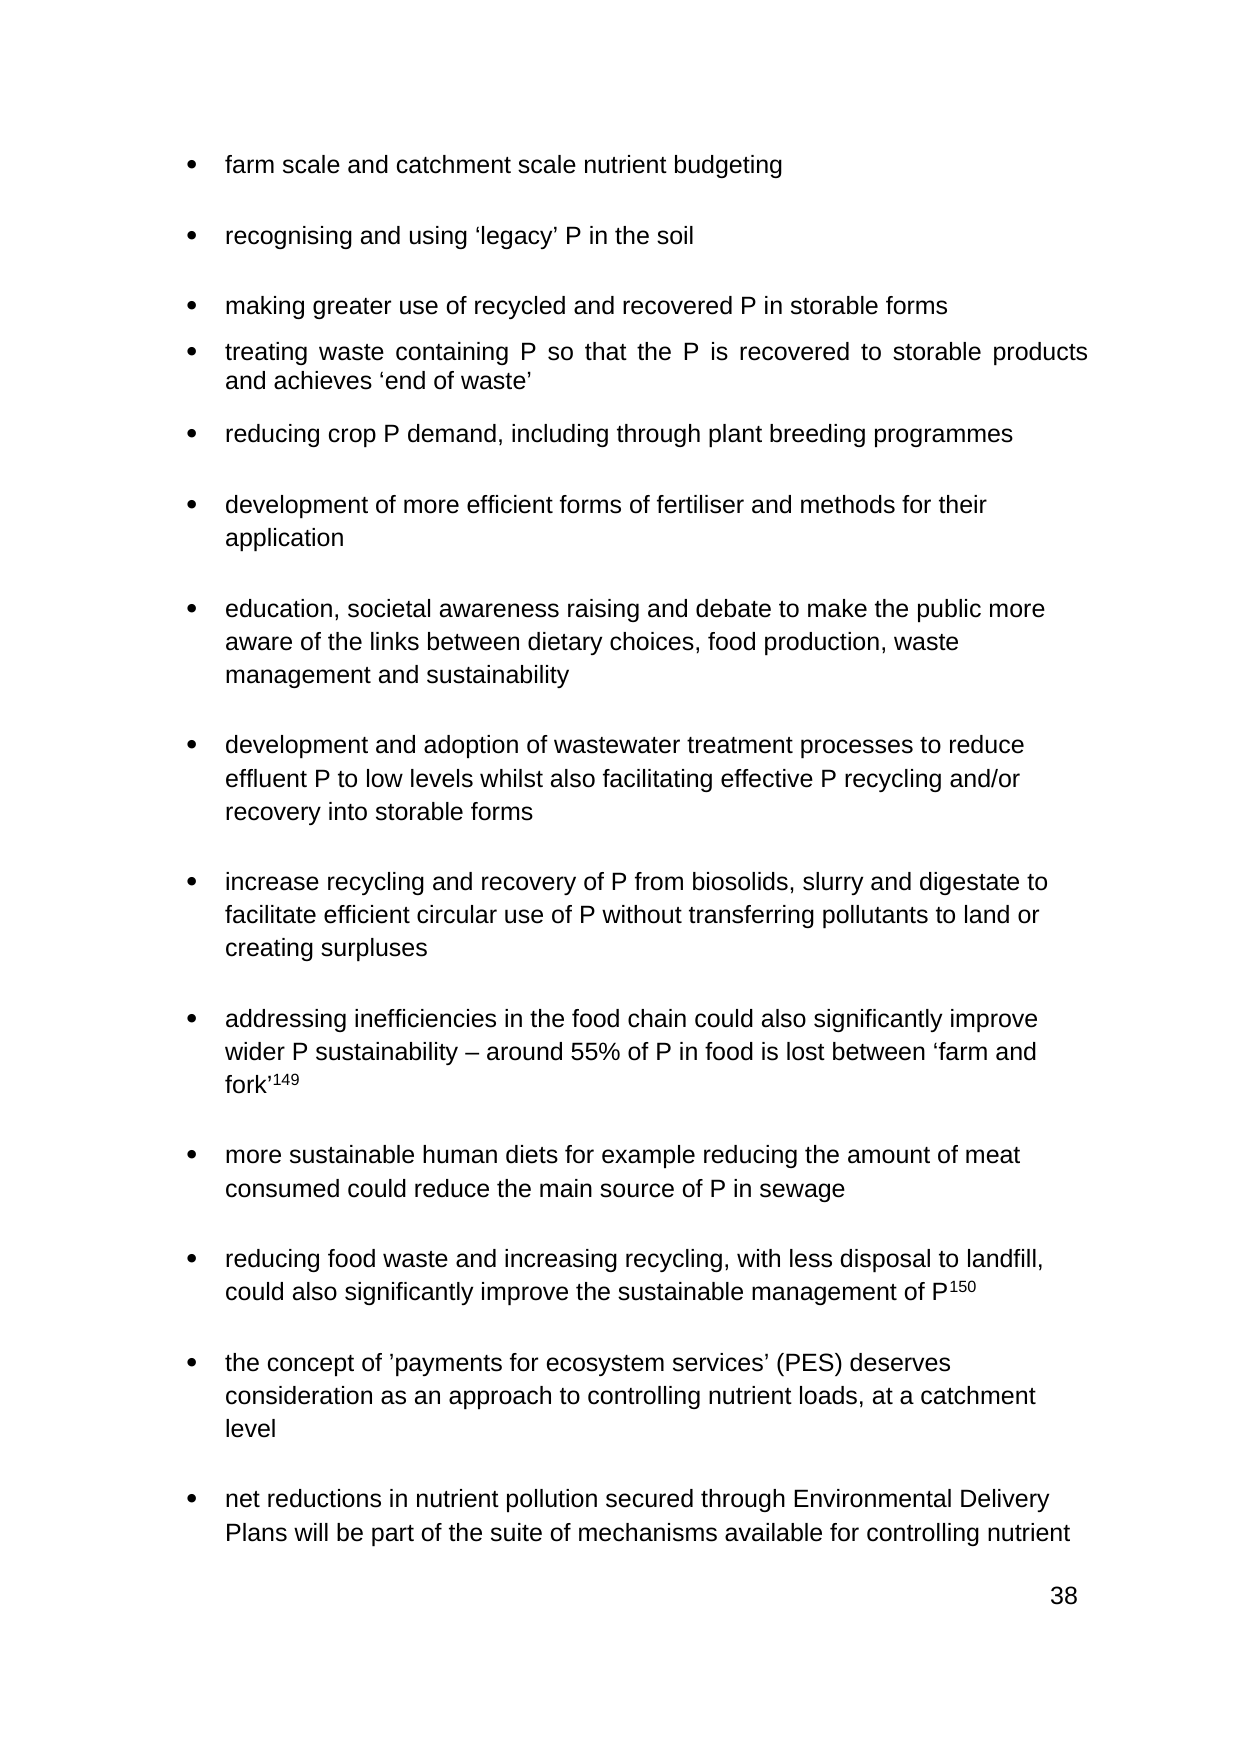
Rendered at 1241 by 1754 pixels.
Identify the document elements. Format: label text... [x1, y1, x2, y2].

list farm scale and catchment scale nutrient budgeting [187, 150, 1090, 179]
list the concept of ’payments for ecosystem services’ (PES) deserves consideration as an approach to controlling nutrient loads, at a catchment level [187, 1348, 1090, 1443]
list recognising and using ‘legacy’ P in the soil [187, 221, 1090, 249]
list reducing crop P demand, including through plant breeding programmes [187, 419, 1090, 448]
list treating waste containing P so that the P is recovered to storable products and achieves ‘end of waste’ [187, 337, 1090, 394]
list education, societal awareness raising and debate to make the public more aware of the links between dietary choices, food production, waste management and sustainability [187, 594, 1090, 689]
list more sustainable human diets for example reducing the amount of meat consumed could reduce the main source of P in sewage [187, 1140, 1090, 1202]
list making greater use of recycled and recovered P in storable forms [187, 291, 1090, 320]
list development of more efficient forms of fertiliser and methods for their application [187, 490, 1090, 552]
list net reductions in nutrient pollution secured through Environmental Delivery Plans will be part of the suite of mechanisms available for controlling nutrient [187, 1484, 1090, 1546]
list increase recycling and recovery of P from biosolids, slurry and digestate to facilitate efficient circular use of P without transferring pollutants to land or creating surpluses [187, 867, 1090, 962]
list addressing inefficiencies in the food chain could also significantly improve wider P sustainability – around 55% of P in food is lost between ‘farm and fork’ [187, 1004, 1090, 1099]
list reducing food waste and increasing recycling, with less disposal to landfill, could also significantly improve the sustainable management of P [187, 1244, 1090, 1306]
list development and adoption of wastewater treatment processes to reduce effluent P to low levels whilst also facilitating effective P recycling and/or recovery into storable forms [187, 730, 1090, 825]
